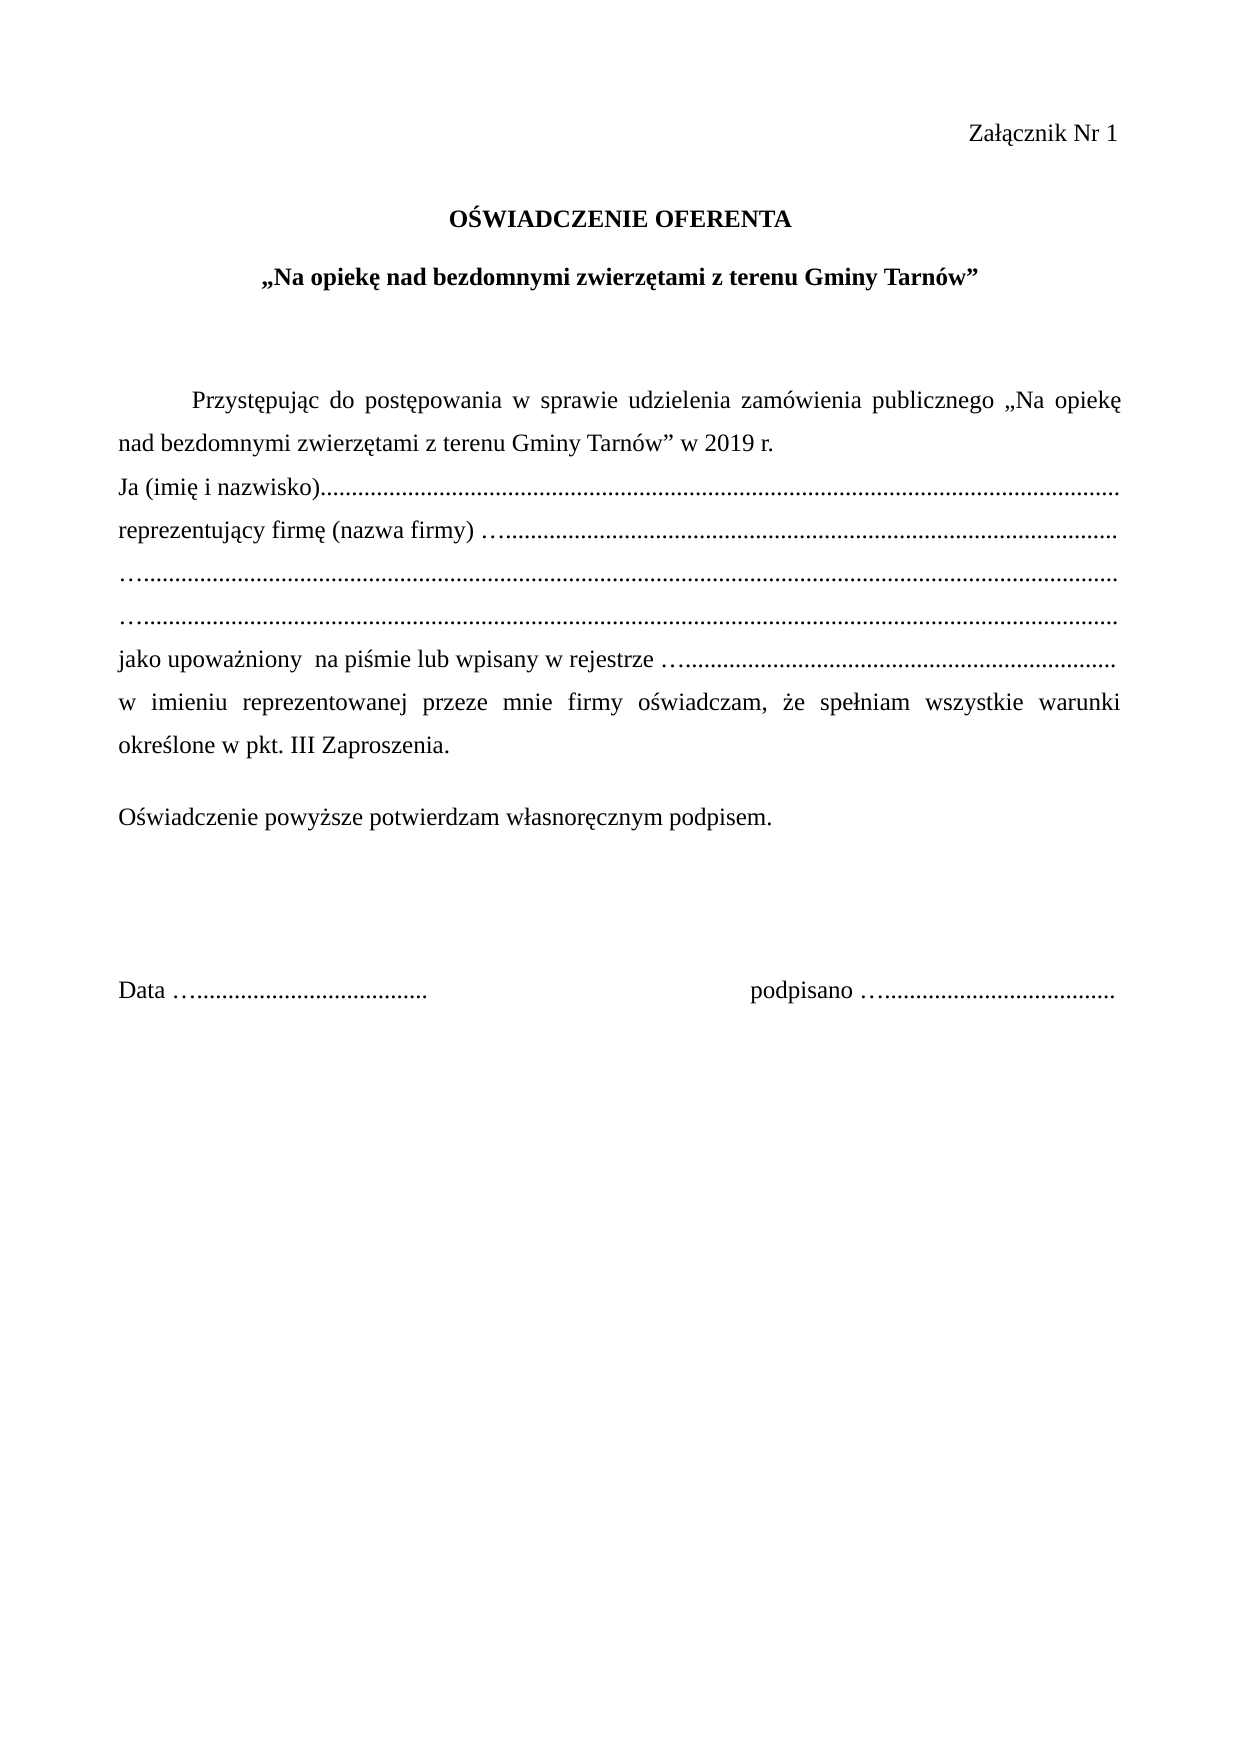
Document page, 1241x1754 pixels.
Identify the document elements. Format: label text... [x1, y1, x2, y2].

text reprezentujący firmę (nazwa firmy) ….................................................................................................. [118, 515, 1122, 543]
text …............................................................................................................................................................ [118, 558, 1122, 587]
text …............................................................................................................................................................ [118, 601, 1122, 630]
text Przystępując do postępowania w sprawie udzielenia zamówienia publicznego „Na opiekę nad bezdomnymi zwierzętami z terenu Gminy Tarnów” w 2019 r. [118, 385, 1122, 457]
text Oświadczenie powyższe potwierdzam własnoręcznym podpisem. [118, 802, 1122, 831]
text „Na opiekę nad bezdomnymi zwierzętami z terenu Gminy Tarnów” [118, 262, 1122, 291]
text OŚWIADCZENIE OFERENTA [118, 204, 1122, 233]
text Załącznik Nr 1 [118, 118, 1122, 147]
text w imieniu reprezentowanej przeze mnie firmy oświadczam, że spełniam wszystkie warunki określone w pkt. III Zaproszenia. [118, 687, 1122, 759]
text jako upoważniony na piśmie lub wpisany w rejestrze …..................................................................... [118, 644, 1122, 673]
text Data …..................................... podpisano …..................................... [118, 975, 1122, 1003]
text Ja (imię i nazwisko)................................................................................................................................ [118, 472, 1122, 500]
